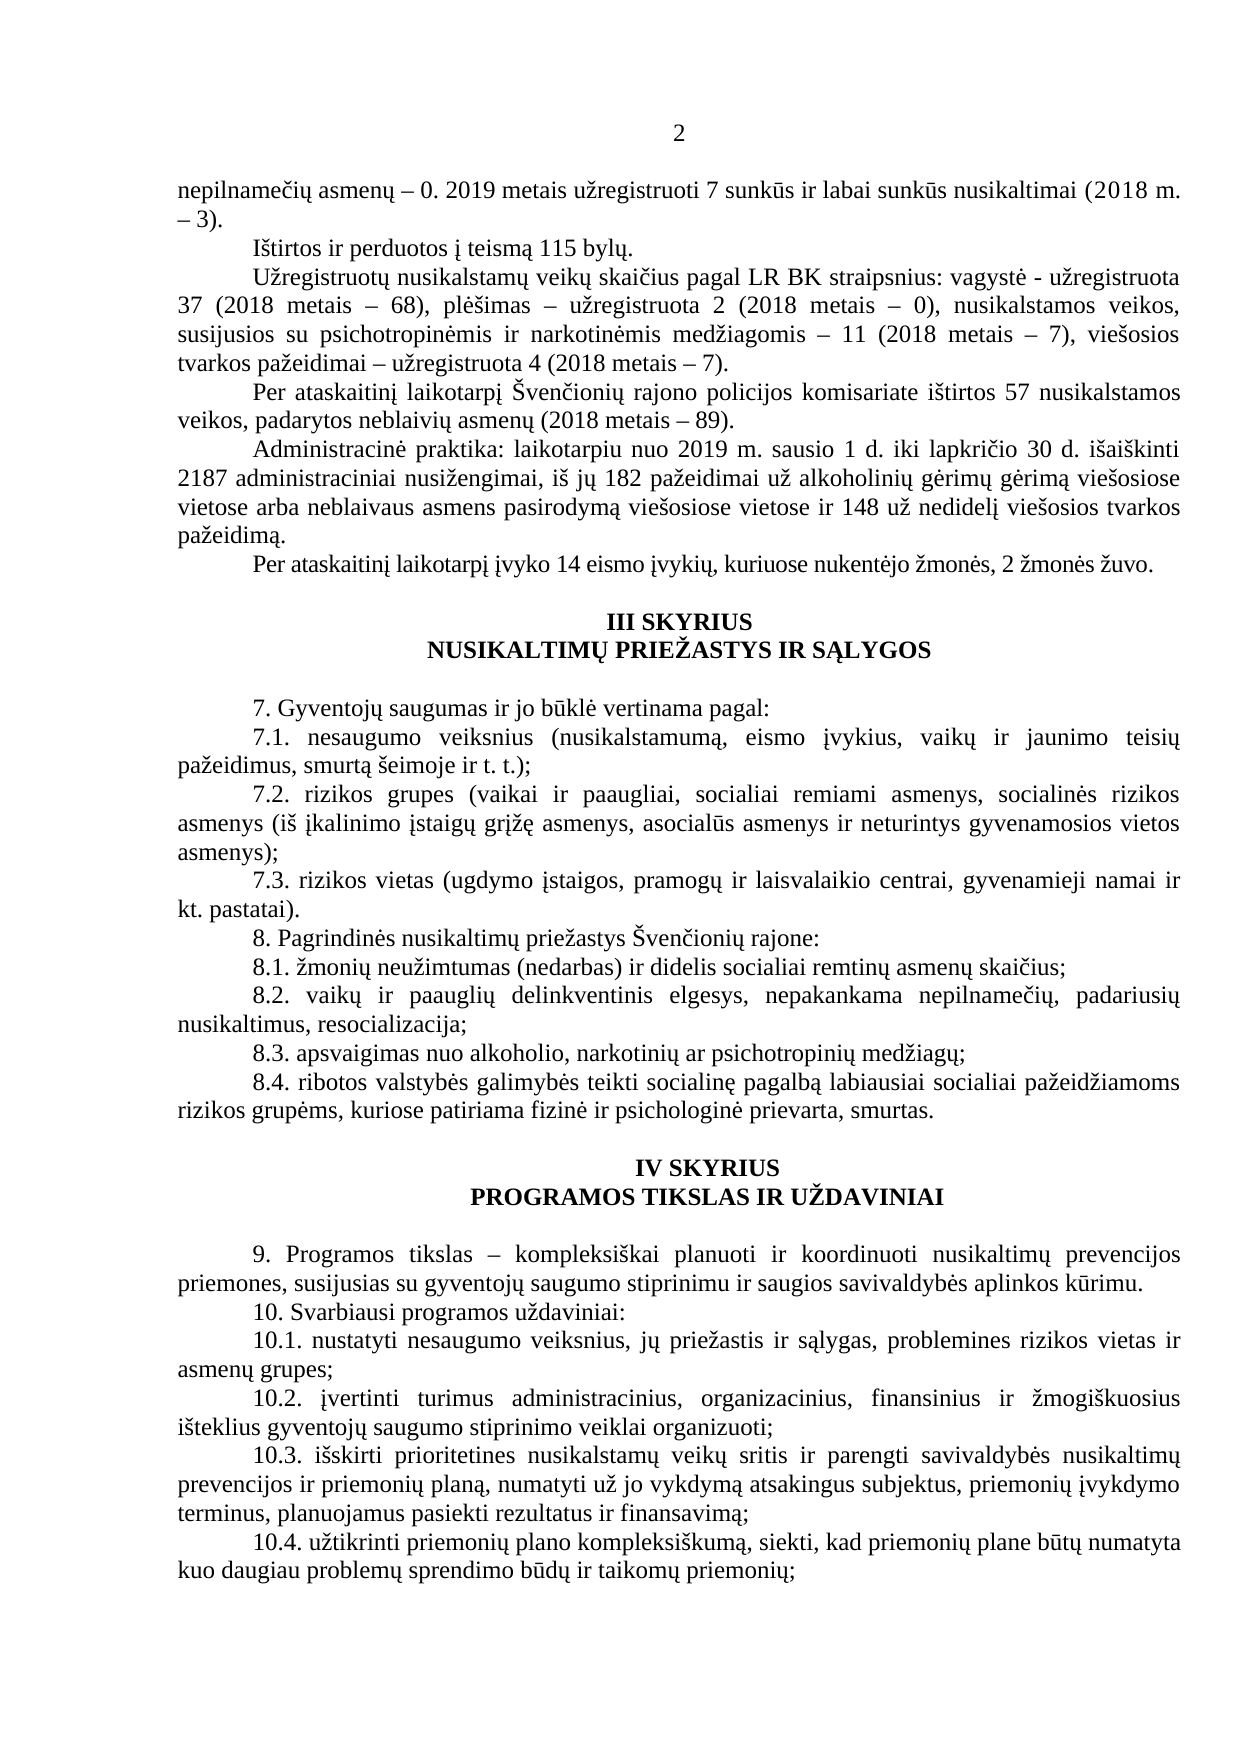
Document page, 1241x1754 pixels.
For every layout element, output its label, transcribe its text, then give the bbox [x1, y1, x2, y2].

text 7.2. rizikos grupes (vaikai ir paaugliai, socialiai remiami asmenys, socialinės rizikos asmenys (iš įkalinimo įstaigų grįžę asmenys, asocialūs asmenys ir neturintys gyvenamosios vietos asmenys); [177, 779, 1181, 866]
text IV SKYRIUS [177, 1153, 1181, 1182]
text 10.3. išskirti prioritetines nusikalstamų veikų sritis ir parengti savivaldybės nusikaltimų prevencijos ir priemonių planą, numatyti už jo vykdymą atsakingus subjektus, priemonių įvykdymo terminus, planuojamus pasiekti rezultatus ir finansavimą; [177, 1441, 1181, 1527]
text Administracinė praktika: laikotarpiu nuo 2019 m. sausio 1 d. iki lapkričio 30 d. išaiškinti 2187 administraciniai nusižengimai, iš jų 182 pažeidimai už alkoholinių gėrimų gėrimą viešosiose vietose arba neblaivaus asmens pasirodymą viešosiose vietose ir 148 už nedidelį viešosios tvarkos pažeidimą. [177, 434, 1181, 549]
text 7.3. rizikos vietas (ugdymo įstaigos, pramogų ir laisvalaikio centrai, gyvenamieji namai ir kt. pastatai). [177, 866, 1181, 923]
text 8.2. vaikų ir paauglių delinkventinis elgesys, nepakankama nepilnamečių, padariusių nusikaltimus, resocializacija; [177, 981, 1181, 1038]
text 7.1. nesaugumo veiksnius (nusikalstamumą, eismo įvykius, vaikų ir jaunimo teisių pažeidimus, smurtą šeimoje ir t. t.); [177, 722, 1181, 779]
text 10.2. įvertinti turimus administracinius, organizacinius, finansinius ir žmogiškuosius išteklius gyventojų saugumo stiprinimo veiklai organizuoti; [177, 1383, 1181, 1441]
text 8.1. žmonių neužimtumas (nedarbas) ir didelis socialiai remtinų asmenų skaičius; [177, 952, 1181, 981]
text Per ataskaitinį laikotarpį Švenčionių rajono policijos komisariate ištirtos 57 nusikalstamos veikos, padarytos neblaivių asmenų (2018 metais – 89). [177, 377, 1181, 434]
text 7. Gyventojų saugumas ir jo būklė vertinama pagal: [177, 693, 1181, 722]
text 8.3. apsvaigimas nuo alkoholio, narkotinių ar psichotropinių medžiagų; [177, 1038, 1181, 1067]
text PROGRAMOS TIKSLAS IR UŽDAVINIAI [177, 1182, 1181, 1211]
text Užregistruotų nusikalstamų veikų skaičius pagal LR BK straipsnius: vagystė - užregistruota 37 (2018 metais – 68), plėšimas – užregistruota 2 (2018 metais – 0), nusikalstamos veikos, susijusios su psichotropinėmis ir narkotinėmis medžiagomis – 11 (2018 metais – 7), viešosios tvarkos pažeidimai – užregistruota 4 (2018 metais – 7). [177, 262, 1181, 377]
text 9. Programos tikslas – kompleksiškai planuoti ir koordinuoti nusikaltimų prevencijos priemones, susijusias su gyventojų saugumo stiprinimu ir saugios savivaldybės aplinkos kūrimu. [177, 1239, 1181, 1297]
text Per ataskaitinį laikotarpį įvyko 14 eismo įvykių, kuriuose nukentėjo žmonės, 2 žmonės žuvo. [177, 549, 1181, 578]
text 8. Pagrindinės nusikaltimų priežastys Švenčionių rajone: [177, 923, 1181, 952]
text Ištirtos ir perduotos į teismą 115 bylų. [177, 233, 1181, 262]
text NUSIKALTIMŲ PRIEŽASTYS IR SĄLYGOS [177, 636, 1181, 664]
text 10.1. nustatyti nesaugumo veiksnius, jų priežastis ir sąlygas, problemines rizikos vietas ir asmenų grupes; [177, 1326, 1181, 1383]
text nepilnamečių asmenų – 0. 2019 metais užregistruoti 7 sunkūs ir labai sunkūs nusikaltimai (2018 m. – 3). [177, 176, 1181, 233]
text 8.4. ribotos valstybės galimybės teikti socialinę pagalbą labiausiai socialiai pažeidžiamoms rizikos grupėms, kuriose patiriama fizinė ir psichologinė prievarta, smurtas. [177, 1067, 1181, 1124]
text III SKYRIUS [177, 607, 1181, 636]
text 10.4. užtikrinti priemonių plano kompleksiškumą, siekti, kad priemonių plane būtų numatyta kuo daugiau problemų sprendimo būdų ir taikomų priemonių; [177, 1527, 1181, 1584]
text 10. Svarbiausi programos uždaviniai: [177, 1297, 1181, 1326]
